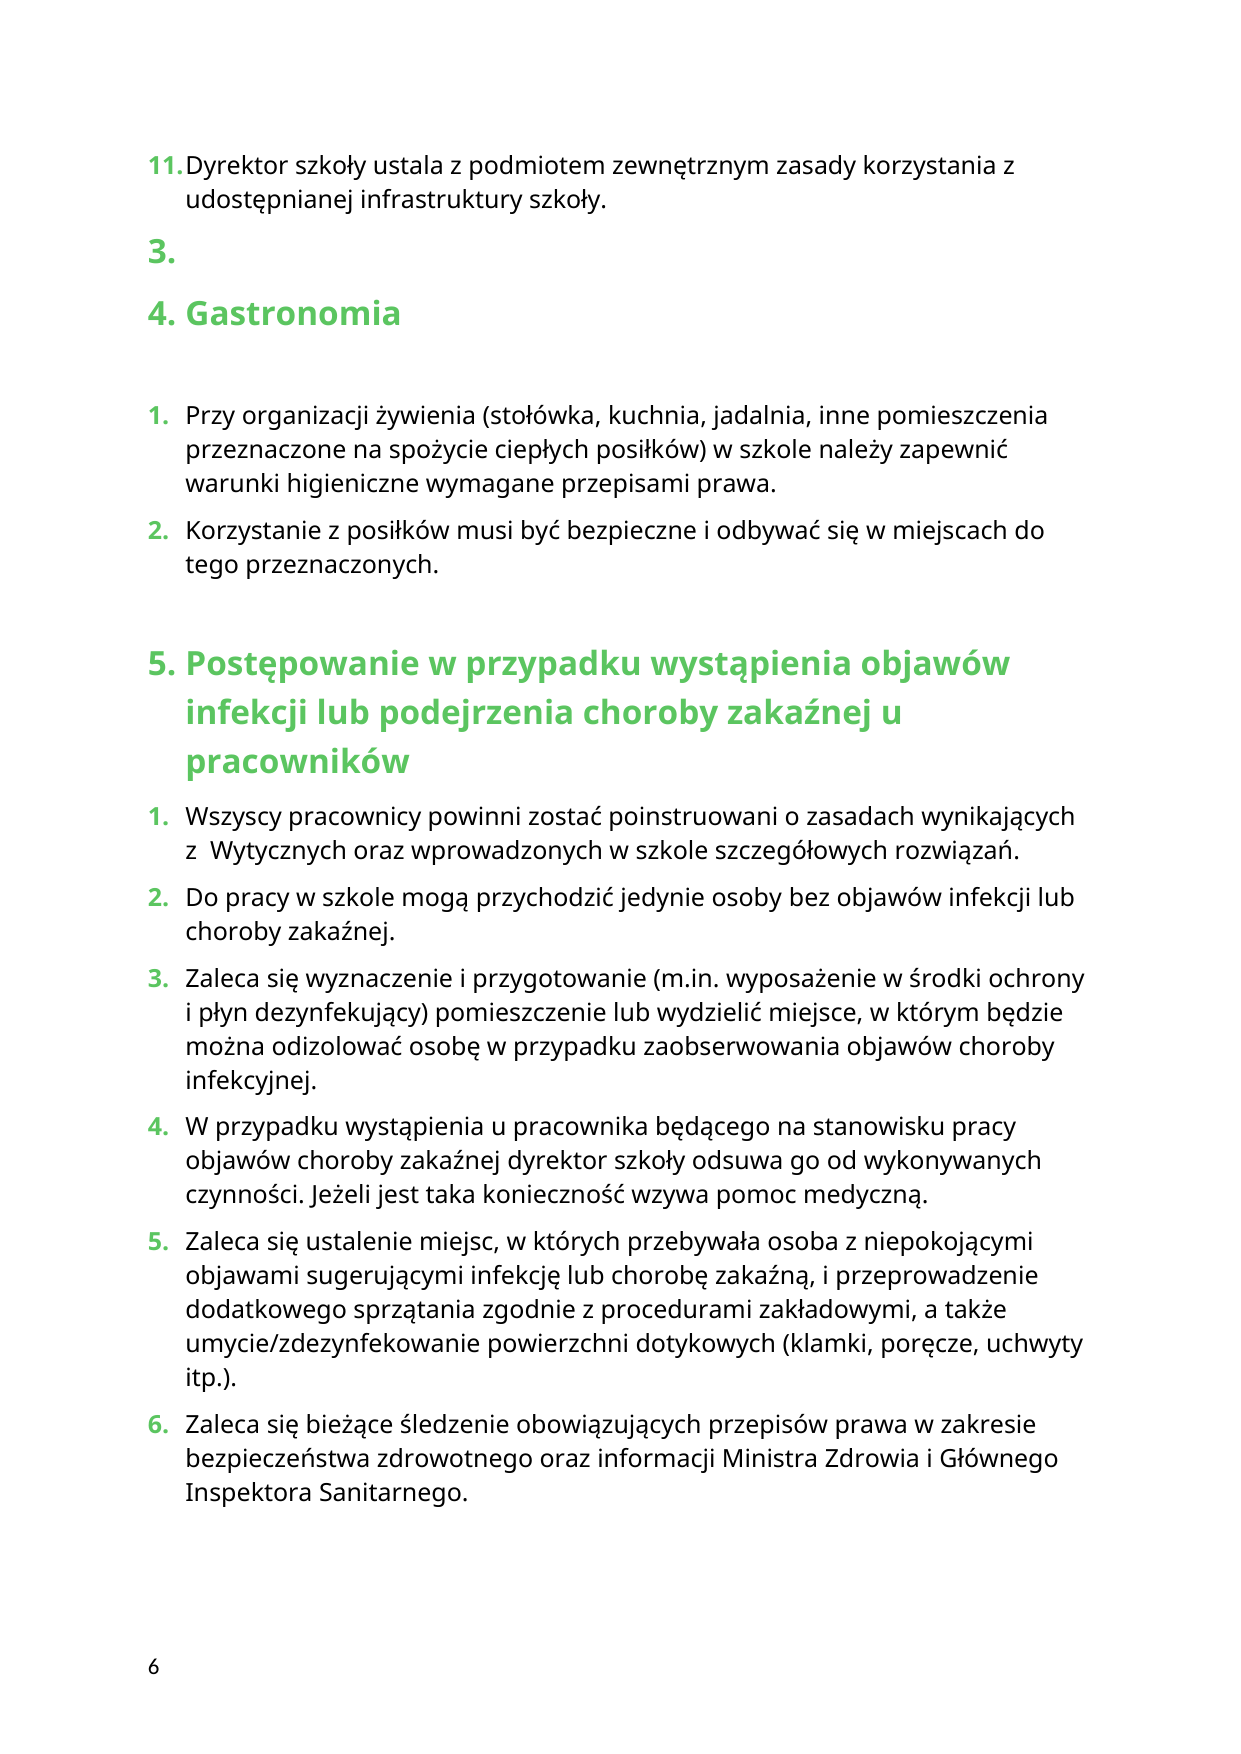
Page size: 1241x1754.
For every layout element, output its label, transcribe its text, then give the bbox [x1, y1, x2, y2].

subtitle Wszyscy pracownicy powinni zostać poinstruowani o zasadach wynikających z Wytycznych oraz wprowadzonych w szkole szczegółowych rozwiązań. [148, 799, 1093, 867]
subtitle Postępowanie w przypadku wystąpienia objawów infekcji lub podejrzenia choroby zakaźnej u pracowników [148, 639, 1093, 783]
subtitle Zaleca się wyznaczenie i przygotowanie (m.in. wyposażenie w środki ochrony i płyn dezynfekujący) pomieszczenie lub wydzielić miejsce, w którym będzie można odizolować osobę w przypadku zaobserwowania objawów choroby infekcyjnej. [148, 960, 1093, 1096]
list Dyrektor szkoły ustala z podmiotem zewnętrznym zasady korzystania z udostępnianej infrastruktury szkoły. [148, 148, 1093, 216]
subtitle Zaleca się ustalenie miejsc, w których przebywała osoba z niepokojącymi objawami sugerującymi infekcję lub chorobę zakaźną, i przeprowadzenie dodatkowego sprzątania zgodnie z procedurami zakładowymi, a także umycie/zdezynfekowanie powierzchni dotykowych (klamki, poręcze, uchwyty itp.). [148, 1224, 1093, 1394]
list Przy organizacji żywienia (stołówka, kuchnia, jadalnia, inne pomieszczenia przeznaczone na spożycie ciepłych posiłków) w szkole należy zapewnić warunki higieniczne wymagane przepisami prawa. [148, 398, 1093, 500]
subtitle Gastronomia [148, 290, 1093, 335]
subtitle Zaleca się bieżące śledzenie obowiązujących przepisów prawa w zakresie bezpieczeństwa zdrowotnego oraz informacji Ministra Zdrowia i Głównego Inspektora Sanitarnego. [148, 1406, 1093, 1509]
subtitle W przypadku wystąpienia u pracownika będącego na stanowisku pracy objawów choroby zakaźnej dyrektor szkoły odsuwa go od wykonywanych czynności. Jeżeli jest taka konieczność wzywa pomoc medyczną. [148, 1109, 1093, 1211]
subtitle Do pracy w szkole mogą przychodzić jedynie osoby bez objawów infekcji lub choroby zakaźnej. [148, 879, 1093, 948]
list Korzystanie z posiłków musi być bezpieczne i odbywać się w miejscach do tego przeznaczonych. [148, 512, 1093, 581]
